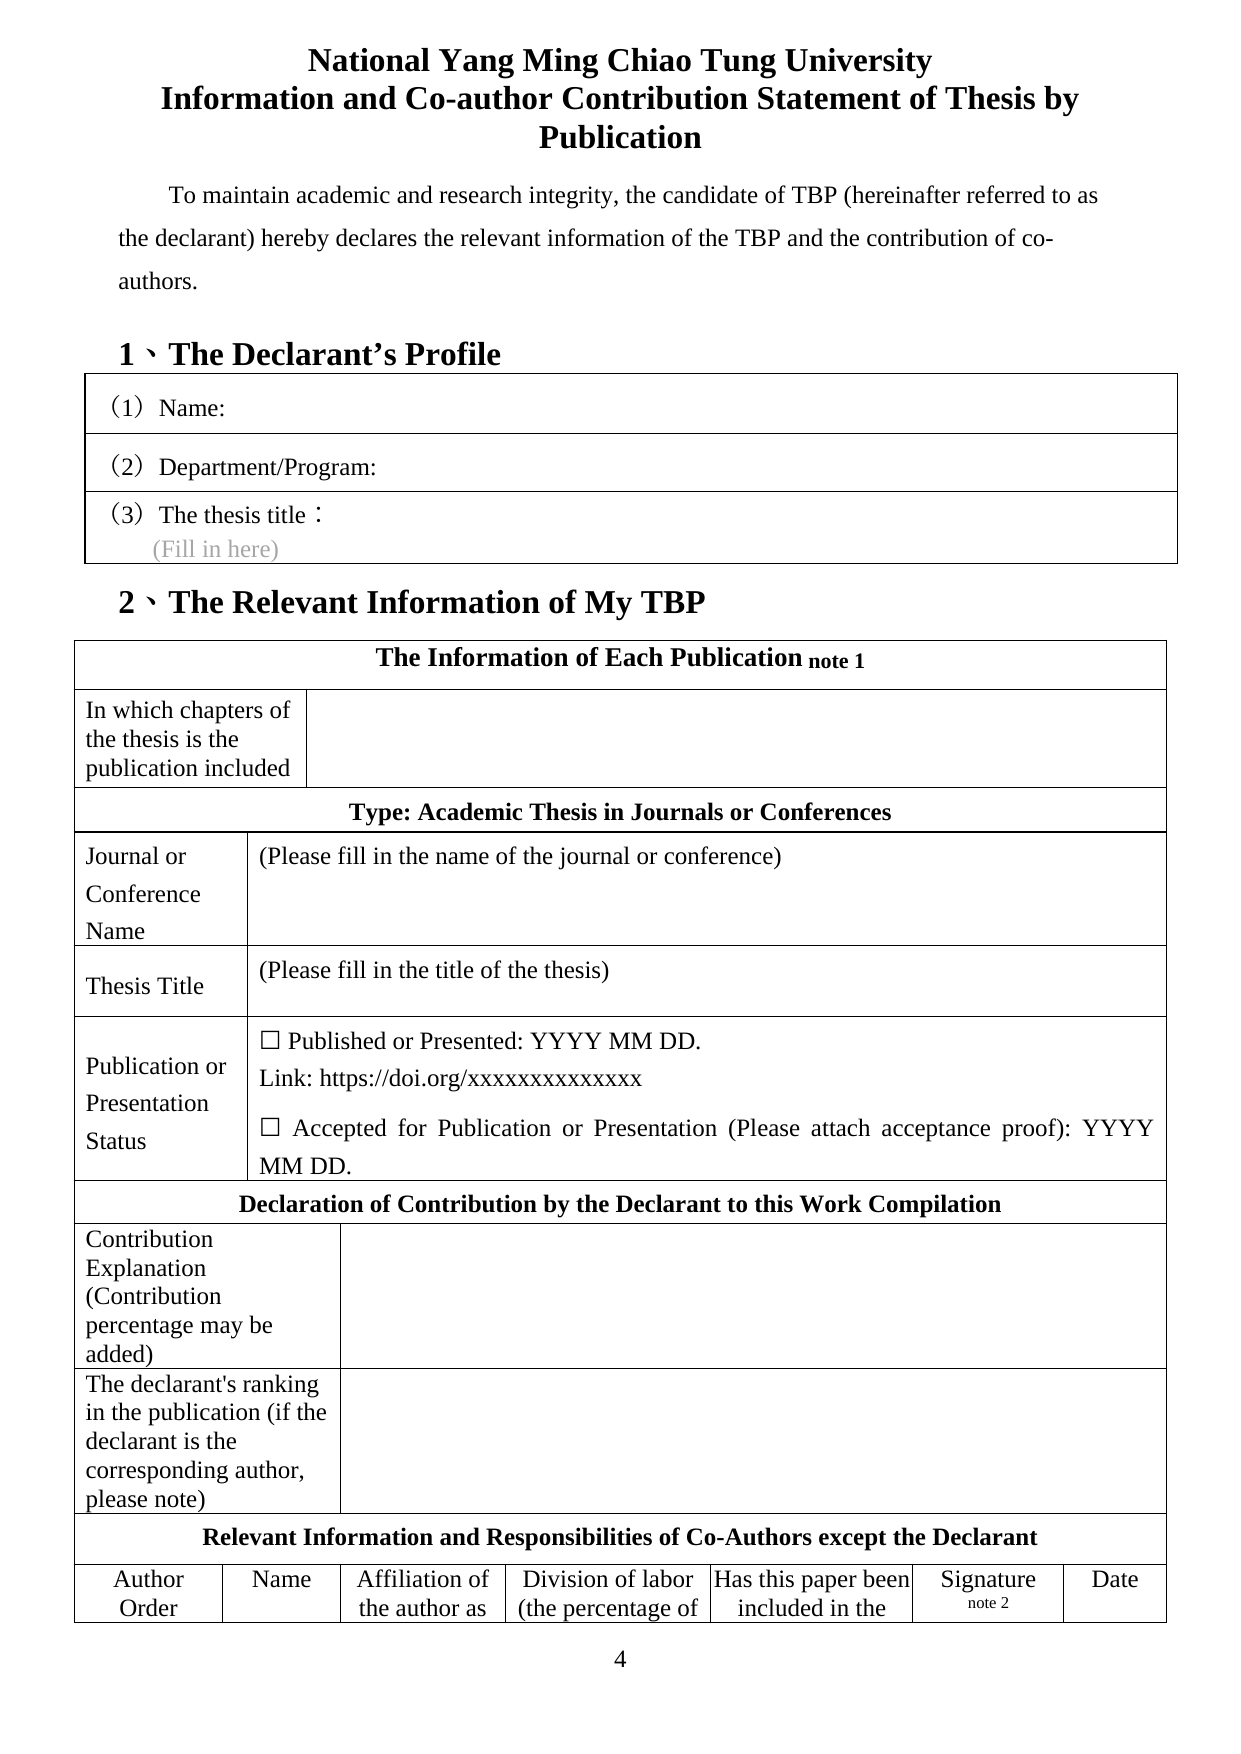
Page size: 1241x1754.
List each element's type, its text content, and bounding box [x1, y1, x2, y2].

text 1、The Declarant’s Profile [118, 334, 1122, 373]
table_cell Signature note 2 [913, 1565, 1063, 1622]
table_cell Contribution Explanation (Contribution percentage may be added) [75, 1224, 340, 1368]
table_cell Publication or Presentation Status [75, 1017, 247, 1179]
table_cell Author Order [75, 1565, 222, 1622]
table_cell （3）The thesis title： (Fill in here) [86, 492, 1177, 563]
table_cell Name [223, 1565, 340, 1622]
table_cell ☐ Published or Presented: YYYY MM DD. Link: https://doi.org/xxxxxxxxxxxxxx ☐ Accepted for Publication or Presentation (Please attach acceptance proof): YYYY MM DD. [248, 1017, 1166, 1179]
text To maintain academic and research integrity, the candidate of TBP (hereinafter referred to as the declarant) hereby declares the relevant information of the TBP and the contribution of co-authors. [118, 180, 1122, 295]
table_cell Declaration of Contribution by the Declarant to this Work Compilation [75, 1181, 1166, 1223]
table_cell Has this paper been included in the [711, 1565, 912, 1622]
table_cell Journal or Conference Name [75, 833, 247, 945]
table_cell The declarant's ranking in the publication (if the declarant is the corresponding author, please note) [75, 1369, 340, 1512]
table_cell Date [1064, 1565, 1166, 1622]
table_cell Affiliation of the author as [341, 1565, 505, 1622]
table_cell Relevant Information and Responsibilities of Co-Authors except the Declarant [75, 1514, 1166, 1563]
table_cell (Please fill in the name of the journal or conference) [248, 833, 1166, 945]
table_header The Information of Each Publication note 1 [75, 641, 1166, 688]
table_cell [307, 690, 1166, 787]
table_cell Thesis Title [75, 946, 247, 1016]
table_cell （2）Department/Program: [86, 434, 1177, 491]
text 2、The Relevant Information of My TBP [118, 582, 1122, 621]
table_cell In which chapters of the thesis is the publication included [75, 690, 306, 787]
table_cell [341, 1369, 1166, 1512]
table_header （1）Name: [86, 374, 1177, 433]
text Information and Co-author Contribution Statement of Thesis by Publication [118, 78, 1122, 155]
table_cell (Please fill in the title of the thesis) [248, 946, 1166, 1016]
table_cell Division of labor (the percentage of [506, 1565, 710, 1622]
table_cell [341, 1224, 1166, 1368]
table_cell Type: Academic Thesis in Journals or Conferences [75, 788, 1166, 831]
text National Yang Ming Chiao Tung University [118, 40, 1122, 78]
